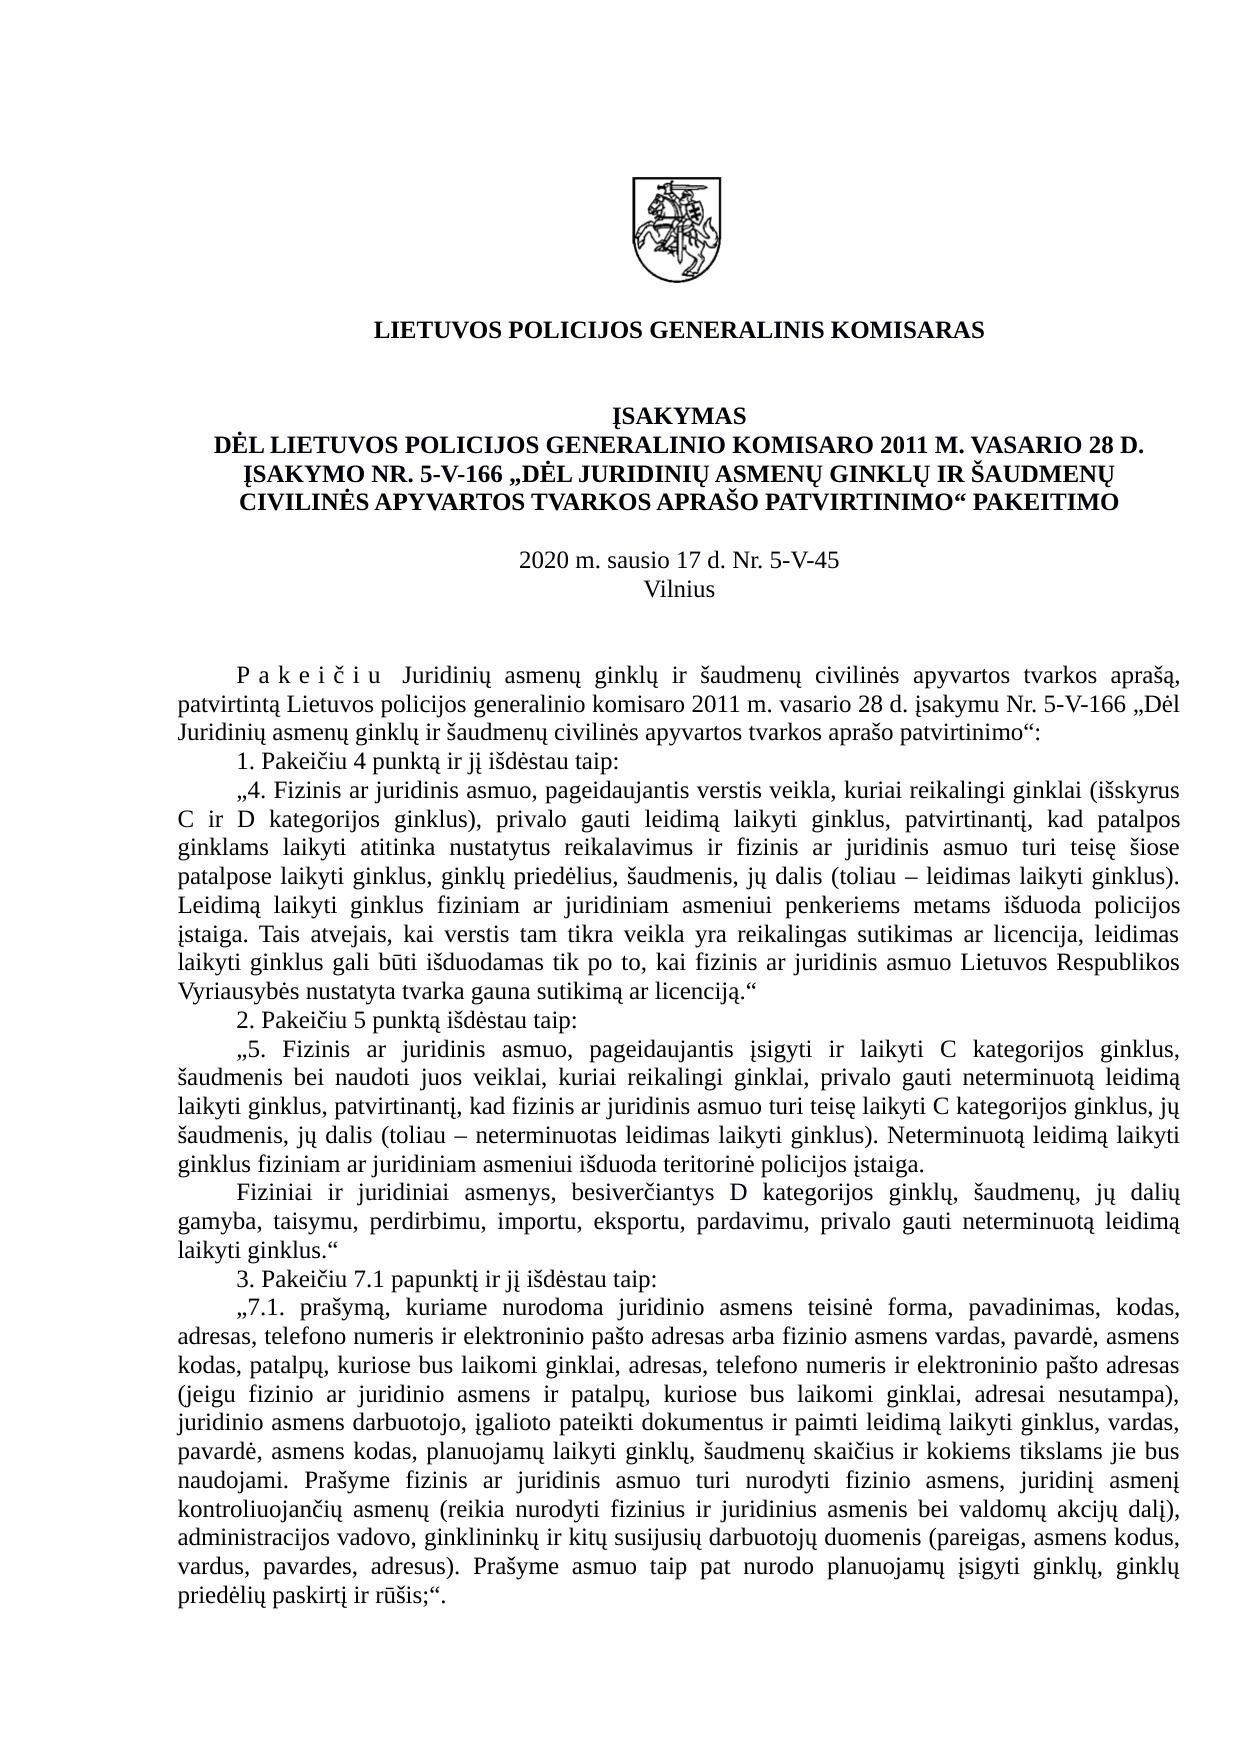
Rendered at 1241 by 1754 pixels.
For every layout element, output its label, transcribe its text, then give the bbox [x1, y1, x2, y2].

text 2020 m. sausio 17 d. Nr. 5-V-45 [177, 545, 1181, 574]
text „4. Fizinis ar juridinis asmuo, pageidaujantis verstis veikla, kuriai reikalingi ginklai (išskyrus C ir D kategorijos ginklus), privalo gauti leidimą laikyti ginklus, patvirtinantį, kad patalpos ginklams laikyti atitinka nustatytus reikalavimus ir fizinis ar juridinis asmuo turi teisę šiose patalpose laikyti ginklus, ginklų priedėlius, šaudmenis, jų dalis (toliau – leidimas laikyti ginklus). Leidimą laikyti ginklus fiziniam ar juridiniam asmeniui penkeriems metams išduoda policijos įstaiga. Tais atvejais, kai verstis tam tikra veikla yra reikalingas sutikimas ar licencija, leidimas laikyti ginklus gali būti išduodamas tik po to, kai fizinis ar juridinis asmuo Lietuvos Respublikos Vyriausybės nustatyta tvarka gauna sutikimą ar licenciją.“ [177, 775, 1181, 1005]
text Pakeičiu Juridinių asmenų ginklų ir šaudmenų civilinės apyvartos tvarkos aprašą, patvirtintą Lietuvos policijos generalinio komisaro 2011 m. vasario 28 d. įsakymu Nr. 5-V-166 „Dėl Juridinių asmenų ginklų ir šaudmenų civilinės apyvartos tvarkos aprašo patvirtinimo“: [177, 660, 1181, 746]
text 2. Pakeičiu 5 punktą išdėstau taip: [177, 1005, 1181, 1034]
text Fiziniai ir juridiniai asmenys, besiverčiantys D kategorijos ginklų, šaudmenų, jų dalių gamyba, taisymu, perdirbimu, importu, eksportu, pardavimu, privalo gauti neterminuotą leidimą laikyti ginklus.“ [177, 1177, 1181, 1264]
text DĖL lietuvos policijos generalinio komisaro 2011 m. vasario 28 d. įsakymo Nr. 5-V-166 „DĖL Juridinių ASMENŲ GINKLŲ IR ŠAUDMENŲ CIVILINĖS APYVARTOS TVARKOS APRAŠO PATVIRTINIMO“ pakeitimo [177, 430, 1181, 516]
text 1. Pakeičiu 4 punktą ir jį išdėstau taip: [177, 746, 1181, 775]
text „5. Fizinis ar juridinis asmuo, pageidaujantis įsigyti ir laikyti C kategorijos ginklus, šaudmenis bei naudoti juos veiklai, kuriai reikalingi ginklai, privalo gauti neterminuotą leidimą laikyti ginklus, patvirtinantį, kad fizinis ar juridinis asmuo turi teisę laikyti C kategorijos ginklus, jų šaudmenis, jų dalis (toliau – neterminuotas leidimas laikyti ginklus). Neterminuotą leidimą laikyti ginklus fiziniam ar juridiniam asmeniui išduoda teritorinė policijos įstaiga. [177, 1034, 1181, 1177]
text „7.1. prašymą, kuriame nurodoma juridinio asmens teisinė forma, pavadinimas, kodas, adresas, telefono numeris ir elektroninio pašto adresas arba fizinio asmens vardas, pavardė, asmens kodas, patalpų, kuriose bus laikomi ginklai, adresas, telefono numeris ir elektroninio pašto adresas (jeigu fizinio ar juridinio asmens ir patalpų, kuriose bus laikomi ginklai, adresai nesutampa), juridinio asmens darbuotojo, įgalioto pateikti dokumentus ir paimti leidimą laikyti ginklus, vardas, pavardė, asmens kodas, planuojamų laikyti ginklų, šaudmenų skaičius ir kokiems tikslams jie bus naudojami. Prašyme fizinis ar juridinis asmuo turi nurodyti fizinio asmens, juridinį asmenį kontroliuojančių asmenų (reikia nurodyti fizinius ir juridinius asmenis bei valdomų akcijų dalį), administracijos vadovo, ginklininkų ir kitų susijusių darbuotojų duomenis (pareigas, asmens kodus, vardus, pavardes, adresus). Prašyme asmuo taip pat nurodo planuojamų įsigyti ginklų, ginklų priedėlių paskirtį ir rūšis;“. [177, 1292, 1181, 1609]
text LIETUVOS POLICIJOS GENERALINIS KOMISARAS [177, 315, 1181, 344]
text 3. Pakeičiu 7.1 papunktį ir jį išdėstau taip: [177, 1264, 1181, 1292]
text Įsakymas [177, 401, 1181, 430]
text Vilnius [177, 574, 1181, 602]
